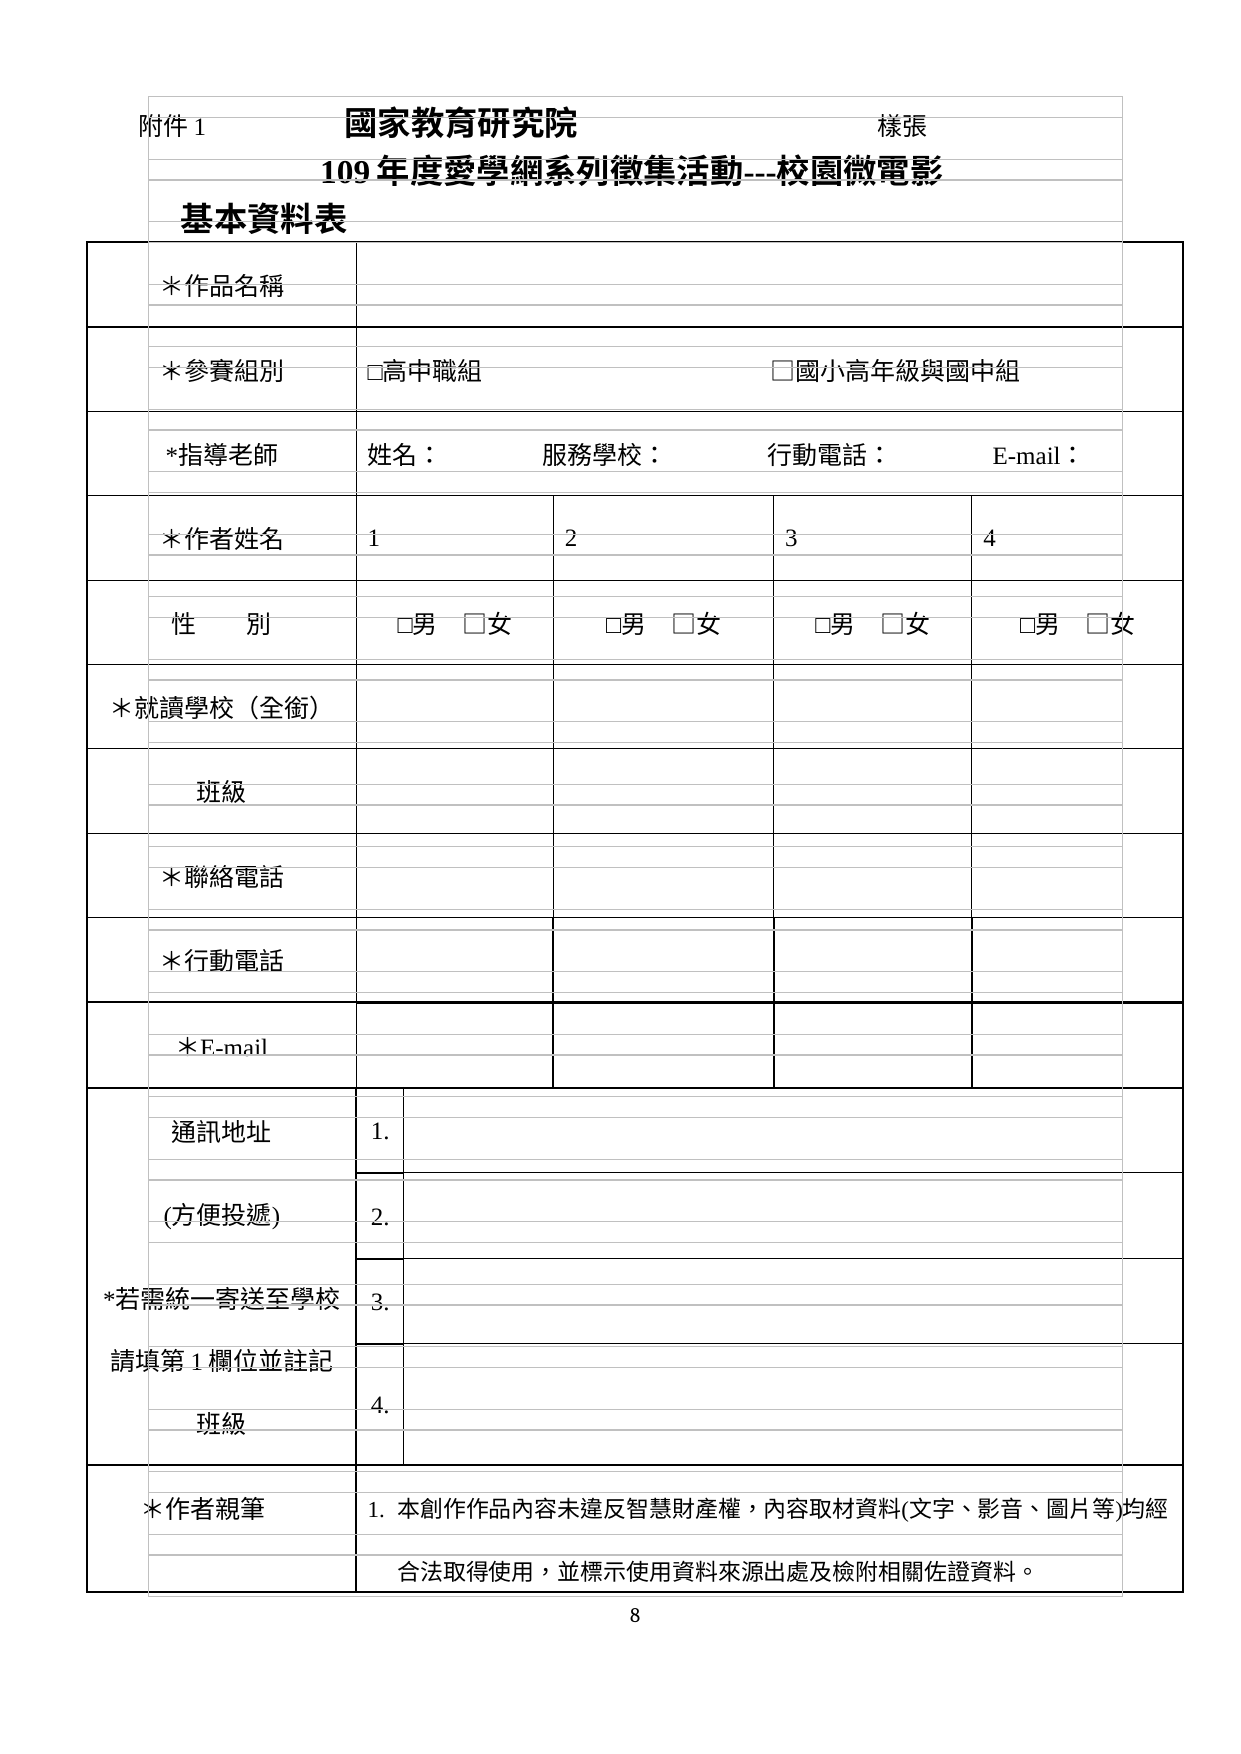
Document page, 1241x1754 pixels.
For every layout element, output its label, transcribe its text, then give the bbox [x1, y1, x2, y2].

table_cell ＊就讀學校（全銜） [149, 665, 356, 679]
table_cell 姓名： 服務學校： 行動電話： E-mail： [357, 431, 1122, 471]
table_cell 4. [357, 1347, 403, 1367]
table_cell [554, 1035, 773, 1054]
table_cell ＊作者親筆 簽名具結 [149, 1466, 355, 1471]
table_cell [774, 749, 971, 784]
table_cell [554, 834, 773, 846]
table_cell [357, 972, 552, 992]
table_header ＊作品名稱 [149, 285, 356, 304]
table_cell [404, 1222, 1122, 1242]
table_cell [775, 1035, 971, 1054]
table_cell [357, 660, 553, 664]
table_cell [554, 581, 773, 596]
table_cell 2 [554, 556, 773, 579]
table_cell [1123, 834, 1182, 917]
text 109年度愛學網系列徵集活動---校園微電影 [735, 160, 782, 179]
table_cell ＊作者姓名 [149, 535, 356, 554]
table_cell [357, 1056, 552, 1087]
table_cell 通訊地址 (方便投遞) *若需統一寄送至學校請填第1欄位並註記班級 [149, 1285, 355, 1304]
table_cell [774, 868, 971, 909]
table_cell [554, 597, 773, 617]
table_cell [1123, 1089, 1182, 1172]
table_cell [775, 918, 971, 929]
table_cell [357, 910, 553, 917]
table_cell ＊作者姓名 [88, 496, 148, 579]
table_cell 本創作作品內容未違反智慧財產權，內容取材資料(文字、影音、圖片等)均經合法取得使用，並標示使用資料來源出處及檢附相關佐證資料。 本創作作品未參與其他相關競賽活動，並獲得佳作以上獎項。 [357, 1535, 1122, 1554]
table_cell 2 [554, 535, 773, 554]
table_cell [149, 749, 356, 784]
table_cell [972, 910, 1122, 917]
table_cell □男 □女 [357, 618, 553, 659]
table_cell [357, 1089, 403, 1096]
table_cell [554, 722, 773, 742]
table_cell 本創作作品內容未違反智慧財產權，內容取材資料(文字、影音、圖片等)均經合法取得使用，並標示使用資料來源出處及檢附相關佐證資料。 本創作作品未參與其他相關競賽活動，並獲得佳作以上獎項。 [357, 1556, 1122, 1591]
text 109年度愛學網系列徵集活動---校園微電影 [636, 160, 696, 179]
table_cell 4 [972, 535, 1122, 554]
text 109年度愛學網系列徵集活動---校園微電影 [459, 160, 524, 179]
table_cell [972, 681, 1122, 721]
table_cell [554, 972, 773, 992]
table_cell ＊作者姓名 [149, 496, 356, 534]
table_cell □男 □女 [1021, 619, 1034, 632]
table_cell [88, 581, 148, 664]
table_cell [972, 847, 1122, 867]
table_cell [774, 910, 971, 917]
table_cell □男 □女 [1123, 581, 1182, 664]
table_cell □男 □女 [972, 597, 1122, 617]
table_cell [1123, 749, 1182, 833]
table_cell [404, 1285, 1122, 1304]
text 附件1 國家教育研究院 樣張 [126, 96, 148, 144]
text 附件1 國家教育研究院 樣張 [149, 118, 1122, 144]
table_cell ＊E-mail [88, 1003, 148, 1087]
table_cell [554, 749, 773, 784]
text 附件1 國家教育研究院 樣張 [149, 97, 1122, 117]
table_cell [774, 785, 971, 804]
table_cell [775, 1004, 971, 1034]
table_cell □男 □女 [774, 618, 971, 659]
table_cell [554, 681, 773, 721]
table_cell [774, 581, 971, 596]
table_cell [357, 665, 553, 679]
table_cell [357, 597, 553, 617]
table_cell [357, 681, 553, 721]
table_cell ＊作者親筆 簽名具結 [88, 1466, 148, 1591]
table_cell [774, 834, 971, 846]
table_cell [972, 722, 1122, 742]
table_cell ＊E-mail [149, 1056, 356, 1087]
table_header [1123, 243, 1182, 326]
table_header ＊作品名稱 [88, 243, 148, 326]
text 基本資料表 [149, 222, 1122, 241]
table_cell ＊就讀學校（全銜） [149, 743, 356, 748]
table_cell [404, 1368, 1122, 1409]
table_cell [357, 806, 553, 833]
table_cell [554, 806, 773, 833]
table_cell 4. [357, 1410, 403, 1429]
table_cell 通訊地址 (方便投遞) *若需統一寄送至學校請填第1欄位並註記班級 [149, 1243, 355, 1284]
table_cell □男 □女 [1088, 618, 1107, 633]
table_cell [554, 665, 773, 679]
table_cell 本創作作品內容未違反智慧財產權，內容取材資料(文字、影音、圖片等)均經合法取得使用，並標示使用資料來源出處及檢附相關佐證資料。 本創作作品未參與其他相關競賽活動，並獲得佳作以上獎項。 [357, 1493, 1122, 1534]
table_cell [1123, 412, 1182, 495]
table_cell [88, 834, 148, 917]
table_cell ＊E-mail [149, 1035, 356, 1054]
table_cell [554, 660, 773, 664]
text 109年度愛學網系列徵集活動---校園微電影 [149, 144, 1122, 159]
table_cell 2. [357, 1243, 403, 1258]
table_cell 3 [774, 556, 971, 579]
table_cell □高中職組 □國小高年級與國中組 [1123, 328, 1182, 411]
table_cell [357, 868, 553, 909]
table_cell 1 [357, 535, 553, 554]
table_cell 4. [357, 1431, 403, 1464]
table_cell [357, 918, 552, 929]
table_cell 1 [357, 556, 553, 579]
table_cell ＊參賽組別 [149, 347, 356, 367]
table_cell [972, 785, 1122, 804]
table_cell [774, 665, 971, 679]
text 109年度愛學網系列徵集活動---校園微電影 [149, 160, 392, 179]
table_cell [357, 412, 1122, 429]
table_cell □男 □女 [554, 618, 773, 659]
text 109年度愛學網系列徵集活動---校園微電影 [149, 181, 1122, 193]
table_cell [404, 1243, 1122, 1258]
table_cell [149, 412, 356, 429]
table_cell [404, 1306, 1122, 1343]
table_cell [774, 743, 971, 748]
table_cell [88, 918, 148, 1001]
table_cell 3. [357, 1306, 403, 1343]
table_cell □高中職組 □國小高年級與國中組 [357, 347, 1122, 367]
table_cell 通訊地址 (方便投遞) *若需統一寄送至學校請填第1欄位並註記班級 [149, 1431, 355, 1464]
table_cell 通訊地址 (方便投遞) *若需統一寄送至學校請填第1欄位並註記班級 [149, 1181, 355, 1221]
table_cell ＊參賽組別 [149, 328, 356, 346]
table_cell [404, 1089, 1122, 1096]
table_cell [149, 472, 356, 492]
table_cell □男 □女 [972, 581, 1122, 596]
table_cell [973, 931, 1122, 971]
table_cell [404, 1181, 1122, 1221]
table_cell [149, 993, 356, 1001]
table_cell [973, 972, 1122, 992]
table_cell ＊作者親筆 簽名具結 [149, 1535, 355, 1554]
table_cell 通訊地址 (方便投遞) *若需統一寄送至學校請填第1欄位並註記班級 [88, 1089, 148, 1464]
table_cell ＊E-mail [149, 1003, 356, 1034]
table_header [357, 243, 1122, 284]
table_cell [973, 1035, 1122, 1054]
table_cell [404, 1160, 1122, 1172]
table_cell [404, 1097, 1122, 1117]
table_cell [554, 910, 773, 917]
table_cell ＊作者親筆 簽名具結 [149, 1556, 355, 1591]
table_cell [404, 1118, 1122, 1159]
table_cell 班級 [149, 785, 356, 804]
table_cell 通訊地址 (方便投遞) *若需統一寄送至學校請填第1欄位並註記班級 [149, 1347, 355, 1367]
text 109年度愛學網系列徵集活動---校園微電影 [903, 160, 1122, 179]
table_cell 通訊地址 (方便投遞) *若需統一寄送至學校請填第1欄位並註記班級 [149, 1222, 355, 1242]
table_cell [1123, 665, 1182, 748]
table_cell 通訊地址 (方便投遞) *若需統一寄送至學校請填第1欄位並註記班級 [149, 1306, 355, 1346]
table_cell □高中職組 □國小高年級與國中組 [357, 368, 1122, 409]
table_cell 3. [357, 1285, 403, 1304]
table_cell [972, 665, 1122, 679]
table_cell [1123, 1259, 1182, 1343]
table_cell ＊聯絡電話 [149, 868, 356, 909]
table_cell 4 [972, 556, 1122, 579]
table_cell [973, 1004, 1122, 1034]
table_cell 1. [357, 1118, 403, 1159]
text 附件1 國家教育研究院 樣張 [350, 118, 371, 133]
table_cell [357, 1035, 552, 1054]
table_header [357, 285, 1122, 304]
table_cell [972, 868, 1122, 909]
table_cell [149, 918, 356, 929]
table_cell [1123, 918, 1182, 1001]
table_cell [554, 1056, 773, 1087]
table_cell [972, 749, 1122, 784]
text 109年度愛學網系列徵集活動---校園微電影 [1123, 144, 1137, 193]
table_cell [404, 1259, 1122, 1284]
table_cell [554, 931, 773, 971]
table_cell 通訊地址 (方便投遞) *若需統一寄送至學校請填第1欄位並註記班級 [149, 1368, 355, 1409]
table_cell 通訊地址 (方便投遞) *若需統一寄送至學校請填第1欄位並註記班級 [149, 1160, 355, 1179]
text 109年度愛學網系列徵集活動---校園微電影 [558, 160, 586, 179]
table_cell *指導老師 [149, 431, 356, 471]
table_cell [149, 910, 356, 917]
table_cell 3 [774, 496, 971, 534]
table_cell [554, 868, 773, 909]
table_cell [1123, 1173, 1182, 1258]
table_cell [149, 847, 356, 867]
table_cell 2 [554, 496, 773, 534]
table_cell [554, 785, 773, 804]
table_cell [775, 1056, 971, 1087]
table_cell 通訊地址 (方便投遞) *若需統一寄送至學校請填第1欄位並註記班級 [149, 1089, 355, 1096]
table_cell 本創作作品內容未違反智慧財產權，內容取材資料(文字、影音、圖片等)均經合法取得使用，並標示使用資料來源出處及檢附相關佐證資料。 本創作作品未參與其他相關競賽活動，並獲得佳作以上獎項。 [357, 1466, 1122, 1471]
table_cell [357, 785, 553, 804]
table_cell [404, 1347, 1122, 1367]
table_cell [88, 412, 148, 495]
table_cell [357, 834, 553, 846]
text 109年度愛學網系列徵集活動---校園微電影 [417, 160, 450, 179]
table_header ＊作品名稱 [149, 243, 356, 284]
table_cell [357, 722, 553, 742]
table_cell [357, 1160, 403, 1172]
table_cell [774, 806, 971, 833]
table_cell [404, 1431, 1122, 1464]
text 基本資料表 [126, 193, 148, 241]
table_cell [554, 847, 773, 867]
table_cell ＊作者親筆 簽名具結 [149, 1472, 355, 1492]
table_cell [357, 993, 552, 1001]
table_cell [554, 743, 773, 748]
table_cell [357, 1097, 403, 1117]
table_cell [357, 847, 553, 867]
table_cell [973, 993, 1122, 1001]
table_cell [775, 931, 971, 971]
table_cell [972, 743, 1122, 748]
table_cell [973, 1056, 1122, 1087]
table_cell [775, 972, 971, 992]
table_cell [554, 918, 773, 929]
table_cell □男 □女 [972, 618, 1122, 659]
table_cell [1123, 1344, 1182, 1464]
table_cell 4. [357, 1368, 403, 1409]
table_cell 3 [774, 535, 971, 554]
table_cell ＊作者親筆 簽名具結 [149, 1493, 355, 1534]
table_cell [404, 1173, 1122, 1179]
table_cell ＊作者姓名 [149, 556, 356, 579]
table_cell 2. [357, 1222, 403, 1242]
table_cell 性 別 [149, 618, 356, 659]
table_cell [149, 972, 356, 992]
table_cell 4 [972, 496, 1122, 534]
table_cell [357, 472, 1122, 492]
table_cell [149, 806, 356, 833]
table_cell [972, 806, 1122, 833]
table_cell [149, 581, 356, 596]
table_header [357, 306, 1122, 326]
text 109年度愛學網系列徵集活動---校園微電影 [126, 144, 148, 193]
table_cell [357, 743, 553, 748]
text 基本資料表 [1123, 193, 1137, 241]
table_cell 通訊地址 (方便投遞) *若需統一寄送至學校請填第1欄位並註記班級 [149, 1410, 355, 1429]
table_cell [973, 918, 1122, 929]
table_cell [149, 834, 356, 846]
table_cell 4 [1123, 496, 1182, 579]
table_cell □高中職組 □國小高年級與國中組 [357, 328, 1122, 346]
table_cell [357, 1004, 552, 1034]
text 基本資料表 [149, 193, 1122, 221]
table_cell ＊就讀學校（全銜） [149, 681, 356, 721]
table_cell 3. [357, 1260, 403, 1284]
table_cell [775, 993, 971, 1001]
table_cell [972, 834, 1122, 846]
table_cell 通訊地址 (方便投遞) *若需統一寄送至學校請填第1欄位並註記班級 [149, 1097, 355, 1117]
table_cell 本創作作品內容未違反智慧財產權，內容取材資料(文字、影音、圖片等)均經合法取得使用，並標示使用資料來源出處及檢附相關佐證資料。 本創作作品未參與其他相關競賽活動，並獲得佳作以上獎項。 [1123, 1466, 1182, 1591]
table_cell 2. [357, 1181, 403, 1221]
table_cell [149, 660, 356, 664]
table_cell [1123, 1004, 1182, 1087]
table_cell 1 [357, 496, 553, 534]
table_cell ＊就讀學校（全銜） [88, 665, 148, 748]
table_cell [774, 660, 971, 664]
table_cell ＊參賽組別 [149, 368, 356, 409]
table_cell [774, 597, 971, 617]
table_cell ＊參賽組別 [88, 328, 148, 411]
table_cell [357, 581, 553, 596]
table_cell 本創作作品內容未違反智慧財產權，內容取材資料(文字、影音、圖片等)均經合法取得使用，並標示使用資料來源出處及檢附相關佐證資料。 本創作作品未參與其他相關競賽活動，並獲得佳作以上獎項。 [357, 1472, 1122, 1492]
table_cell [554, 1004, 773, 1034]
table_cell 通訊地址 (方便投遞) *若需統一寄送至學校請填第1欄位並註記班級 [149, 1118, 355, 1159]
table_cell [149, 597, 356, 617]
table_cell □男 □女 [972, 660, 1122, 664]
table_header ＊作品名稱 [149, 306, 356, 326]
table_cell [88, 749, 148, 833]
table_cell 2. [357, 1174, 403, 1179]
table_cell [774, 681, 971, 721]
table_cell [357, 931, 552, 971]
table_cell [774, 722, 971, 742]
table_cell [774, 847, 971, 867]
table_cell ＊就讀學校（全銜） [149, 722, 356, 742]
table_cell [554, 993, 773, 1001]
table_cell [404, 1410, 1122, 1429]
table_cell [357, 749, 553, 784]
table_cell ＊行動電話 [149, 931, 356, 971]
